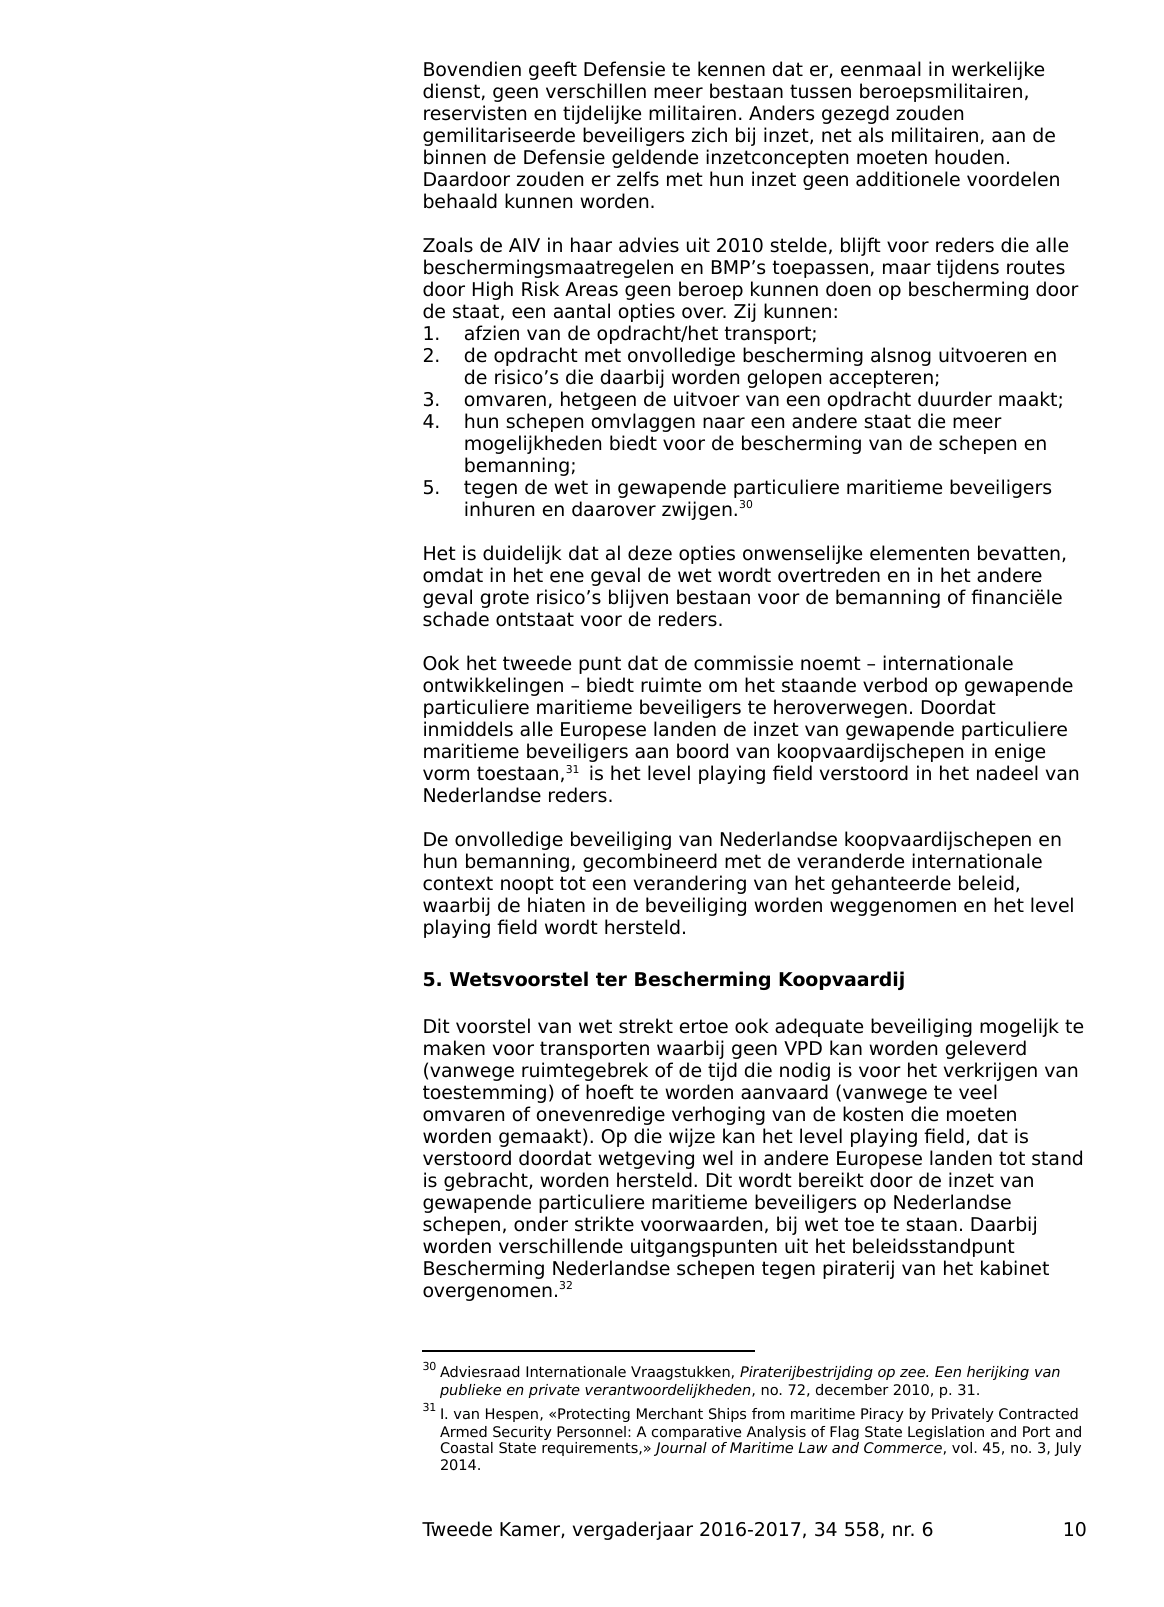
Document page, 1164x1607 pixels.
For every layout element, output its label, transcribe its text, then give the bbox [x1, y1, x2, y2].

text Adviesraad Internationale Vraagstukken, Piraterijbestrijding op zee. Een herijking van publieke en private verantwoordelijkheden, no. 72, december 2010, p. 31. [422, 1360, 1087, 1399]
text Bovendien geeft Defensie te kennen dat er, eenmaal in werkelijke dienst, geen verschillen meer bestaan tussen beroepsmilitairen, reservisten en tijdelijke militairen. Anders gezegd zouden gemilitariseerde beveiligers zich bij inzet, net als militairen, aan de binnen de Defensie geldende inzetconcepten moeten houden. Daardoor zouden er zelfs met hun inzet geen additionele voordelen behaald kunnen worden. [422, 59, 1087, 213]
text Ook het tweede punt dat de commissie noemt – internationale ontwikkelingen – biedt ruimte om het staande verbod op gewapende particuliere maritieme beveiligers te heroverwegen. Doordat inmiddels alle Europese landen de inzet van gewapende particuliere maritieme beveiligers aan boord van koopvaardijschepen in enige vorm toestaan, is het level playing field verstoord in het nadeel van Nederlandse reders. [422, 653, 1087, 807]
text Dit voorstel van wet strekt ertoe ook adequate beveiliging mogelijk te maken voor transporten waarbij geen VPD kan worden geleverd (vanwege ruimtegebrek of de tijd die nodig is voor het verkrijgen van toestemming) of hoeft te worden aanvaard (vanwege te veel omvaren of onevenredige verhoging van de kosten die moeten worden gemaakt). Op die wijze kan het level playing field, dat is verstoord doordat wetgeving wel in andere Europese landen tot stand is gebracht, worden hersteld. Dit wordt bereikt door de inzet van gewapende particuliere maritieme beveiligers op Nederlandse schepen, onder strikte voorwaarden, bij wet toe te staan. Daarbij worden verschillende uitgangspunten uit het beleidsstandpunt Bescherming Nederlandse schepen tegen piraterij van het kabinet overgenomen. [422, 1016, 1087, 1302]
text Zoals de AIV in haar advies uit 2010 stelde, blijft voor reders die alle beschermingsmaatregelen en BMP’s toepassen, maar tijdens routes door High Risk Areas geen beroep kunnen doen op bescherming door de staat, een aantal opties over. Zij kunnen: [422, 235, 1087, 323]
text 5. tegen de wet in gewapende particuliere maritieme beveiligers inhuren en daarover zwijgen. [422, 477, 1087, 521]
subtitle 5. Wetsvoorstel ter Bescherming Koopvaardij [422, 969, 1087, 991]
text De onvolledige beveiliging van Nederlandse koopvaardijschepen en hun bemanning, gecombineerd met de veranderde internationale context noopt tot een verandering van het gehanteerde beleid, waarbij de hiaten in de beveiliging worden weggenomen en het level playing field wordt hersteld. [422, 829, 1087, 939]
text I. van Hespen, «Protecting Merchant Ships from maritime Piracy by Privately Contracted Armed Security Personnel: A comparative Analysis of Flag State Legislation and Port and Coastal State requirements,» Journal of Maritime Law and Commerce, vol. 45, no. 3, July 2014. [422, 1402, 1087, 1474]
text 3. omvaren, hetgeen de uitvoer van een opdracht duurder maakt; [422, 389, 1087, 411]
text Het is duidelijk dat al deze opties onwenselijke elementen bevatten, omdat in het ene geval de wet wordt overtreden en in het andere geval grote risico’s blijven bestaan voor de bemanning of financiële schade ontstaat voor de reders. [422, 543, 1087, 631]
text 2. de opdracht met onvolledige bescherming alsnog uitvoeren en de risico’s die daarbij worden gelopen accepteren; [422, 345, 1087, 389]
text 1. afzien van de opdracht/het transport; [422, 323, 1087, 345]
text 4. hun schepen omvlaggen naar een andere staat die meer mogelijkheden biedt voor de bescherming van de schepen en bemanning; [422, 411, 1087, 477]
